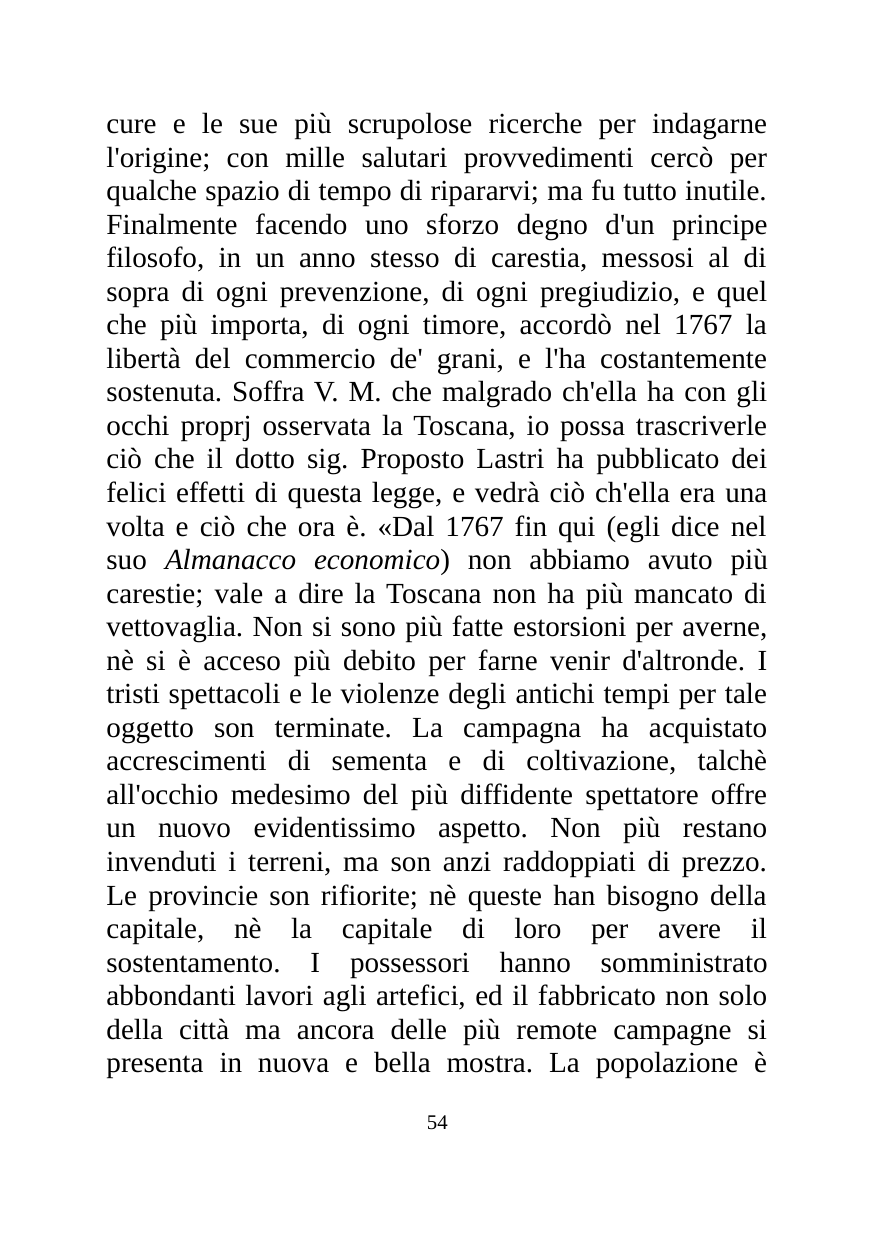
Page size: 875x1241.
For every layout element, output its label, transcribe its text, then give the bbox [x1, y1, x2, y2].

text cure e le sue più scrupolose ricerche per indagarne l'origine; con mille salutari provvedimenti cercò per qualche spazio di tempo di ripararvi; ma fu tutto inutile. Finalmente facendo uno sforzo degno d'un principe filosofo, in un anno stesso di carestia, messosi al di sopra di ogni prevenzione, di ogni pregiudizio, e quel che più importa, di ogni timore, accordò nel 1767 la libertà del commercio de' grani, e l'ha costantemente sostenuta. Soffra V. M. che malgrado ch'ella ha con gli occhi proprj osservata la Toscana, io possa trascriverle ciò che il dotto sig. Proposto Lastri ha pubblicato dei felici effetti di questa legge, e vedrà ciò ch'ella era una volta e ciò che ora è. «Dal 1767 fin qui (egli dice nel suo Almanacco economico) non abbiamo avuto più carestie; vale a dire la Toscana non ha più mancato di vettovaglia. Non si sono più fatte estorsioni per averne, nè si è acceso più debito per farne venir d'altronde. I tristi spettacoli e le violenze degli antichi tempi per tale oggetto son terminate. La campagna ha acquistato accrescimenti di sementa e di coltivazione, talchè all'occhio medesimo del più diffidente spettatore offre un nuovo evidentissimo aspetto. Non più restano invenduti i terreni, ma son anzi raddoppiati di prezzo. Le provincie son rifiorite; nè queste han bisogno della capitale, nè la capitale di loro per avere il sostentamento. I possessori hanno somministrato abbondanti lavori agli artefici, ed il fabbricato non solo della città ma ancora delle più remote campagne si presenta in nuova e bella mostra. La popolazione è [106, 106, 768, 1079]
